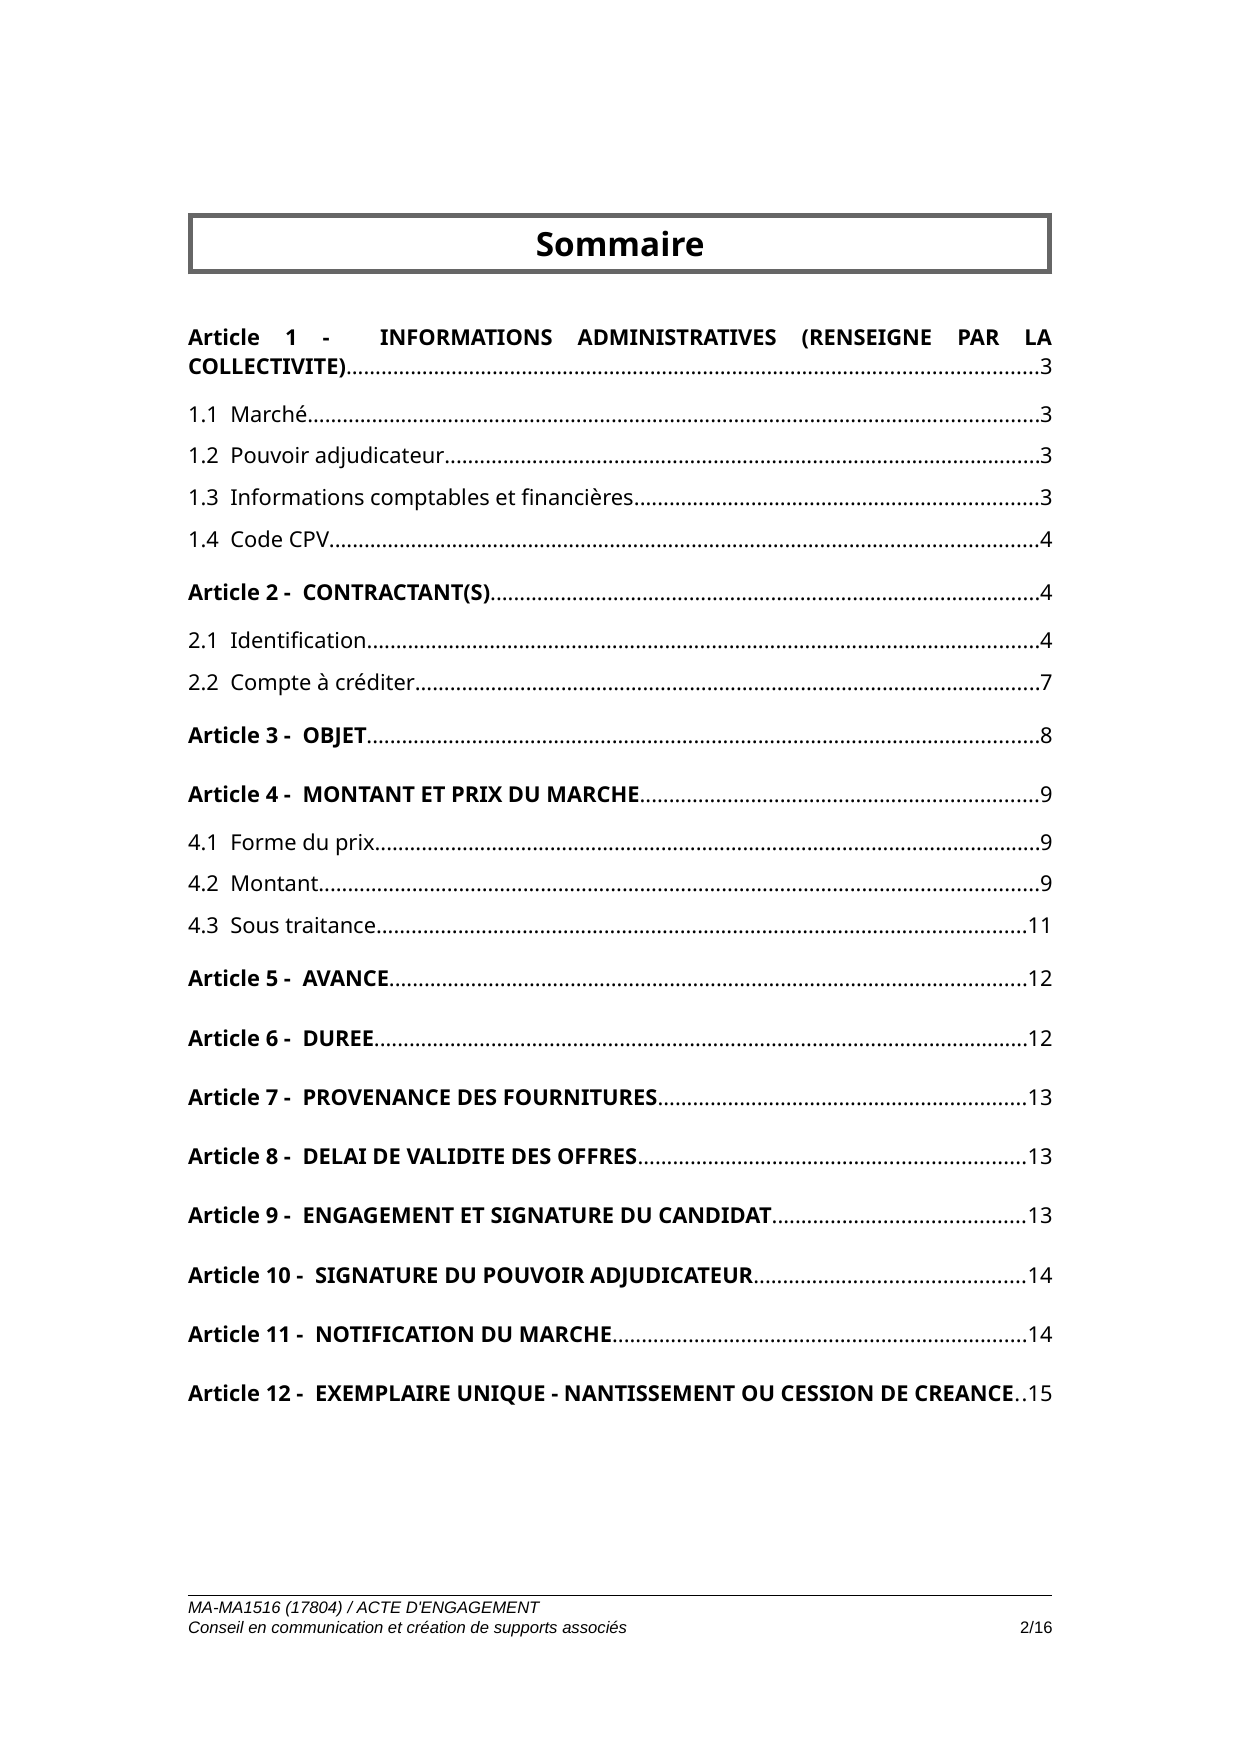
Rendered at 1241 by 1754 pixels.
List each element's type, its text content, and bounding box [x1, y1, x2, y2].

text Article 8 - DELAI DE VALIDITE DES OFFRES 13 [188, 1141, 1052, 1171]
subtitle Sommaire [193, 218, 1047, 269]
text 1.3 Informations comptables et financières 3 [188, 482, 1052, 512]
text Article 3 - OBJET 8 [188, 720, 1052, 750]
text Article 10 - SIGNATURE DU POUVOIR ADJUDICATEUR 14 [188, 1260, 1052, 1289]
text 1.4 Code CPV 4 [188, 524, 1052, 554]
text Article 4 - MONTANT ET PRIX DU MARCHE 9 [188, 779, 1052, 809]
text 2.2 Compte à créditer 7 [188, 666, 1052, 696]
text Article 2 - CONTRACTANT(S) 4 [188, 577, 1052, 607]
text Article 12 - EXEMPLAIRE UNIQUE - NANTISSEMENT OU CESSION DE CREANCE 15 [188, 1378, 1052, 1408]
text 2.1 Identification 4 [188, 625, 1052, 654]
text Article 9 - ENGAGEMENT ET SIGNATURE DU CANDIDAT 13 [188, 1201, 1052, 1230]
text 1.2 Pouvoir adjudicateur 3 [188, 441, 1052, 470]
text 4.2 Montant 9 [188, 868, 1052, 898]
text Article 11 - NOTIFICATION DU MARCHE 14 [188, 1319, 1052, 1349]
text Article 6 - DUREE 12 [188, 1023, 1052, 1052]
text Article 1 - INFORMATIONS ADMINISTRATIVES (RENSEIGNE PAR LA COLLECTIVITE) 3 [188, 322, 1052, 381]
text 1.1 Marché 3 [188, 399, 1052, 429]
text 4.1 Forme du prix 9 [188, 827, 1052, 856]
text 4.3 Sous traitance 11 [188, 910, 1052, 940]
text Article 5 - AVANCE 12 [188, 963, 1052, 993]
text Article 7 - PROVENANCE DES FOURNITURES 13 [188, 1082, 1052, 1112]
